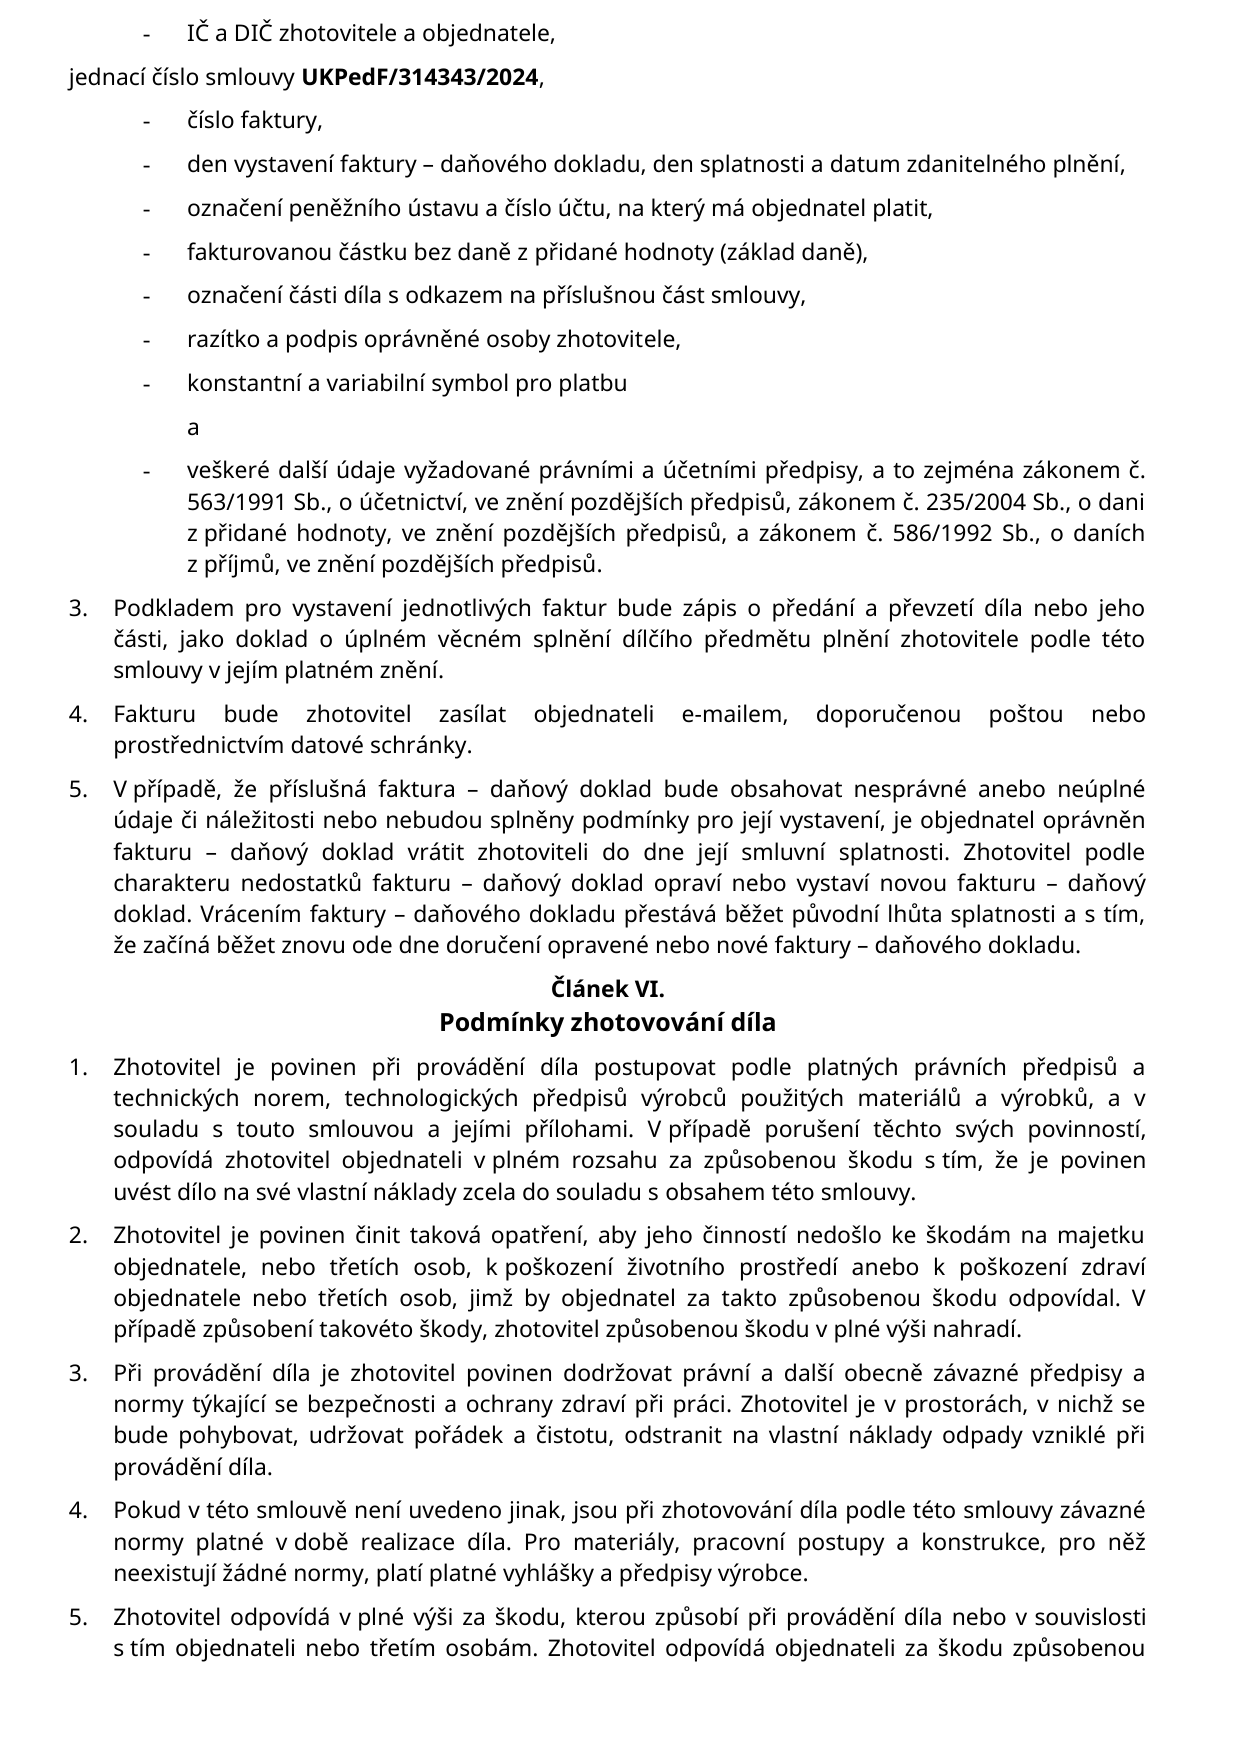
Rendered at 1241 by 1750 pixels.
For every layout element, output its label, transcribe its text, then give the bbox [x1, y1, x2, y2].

list Podkladem pro vystavení jednotlivých faktur bude zápis o předání a převzetí díla nebo jeho části, jako doklad o úplném věcném splnění dílčího předmětu plnění zhotovitele podle této smlouvy v jejím platném znění. [69, 592, 1147, 685]
list označení části díla s odkazem na příslušnou část smlouvy, [143, 279, 1147, 310]
list Pokud v této smlouvě není uvedeno jinak, jsou při zhotovování díla podle této smlouvy závazné normy platné v době realizace díla. Pro materiály, pracovní postupy a konstrukce, pro něž neexistují žádné normy, platí platné vyhlášky a předpisy výrobce. [69, 1494, 1147, 1588]
list Zhotovitel je povinen při provádění díla postupovat podle platných právních předpisů a technických norem, technologických předpisů výrobců použitých materiálů a výrobků, a v souladu s touto smlouvou a jejími přílohami. V případě porušení těchto svých povinností, odpovídá zhotovitel objednateli v plném rozsahu za způsobenou škodu s tím, že je povinen uvést dílo na své vlastní náklady zcela do souladu s obsahem této smlouvy. [69, 1051, 1147, 1207]
list razítko a podpis oprávněné osoby zhotovitele, [143, 323, 1147, 354]
list Zhotovitel odpovídá v plné výši za škodu, kterou způsobí při provádění díla nebo v souvislosti s tím objednateli nebo třetím osobám. Zhotovitel odpovídá objednateli za škodu způsobenou [69, 1601, 1147, 1663]
subtitle Podmínky zhotovování díla [69, 1004, 1147, 1038]
list jednací číslo smlouvy UKPedF/314343/2024, [0, 60, 1147, 92]
list Zhotovitel je povinen činit taková opatření, aby jeho činností nedošlo ke škodám na majetku objednatele, nebo třetích osob, k poškození životního prostředí anebo k poškození zdraví objednatele nebo třetích osob, jimž by objednatel za takto způsobenou škodu odpovídal. V případě způsobení takovéto škody, zhotovitel způsobenou škodu v plné výši nahradí. [69, 1219, 1147, 1344]
list den vystavení faktury – daňového dokladu, den splatnosti a datum zdanitelného plnění, [143, 148, 1147, 179]
list fakturovanou částku bez daně z přidané hodnoty (základ daně), [143, 235, 1147, 267]
list číslo faktury, [143, 104, 1147, 135]
list Fakturu bude zhotovitel zasílat objednateli e-mailem, doporučenou poštou nebo prostřednictvím datové schránky. [69, 698, 1147, 760]
list označení peněžního ústavu a číslo účtu, na který má objednatel platit, [143, 192, 1147, 223]
list veškeré další údaje vyžadované právními a účetními předpisy, a to zejména zákonem č. 563/1991 Sb., o účetnictví, ve znění pozdějších předpisů, zákonem č. 235/2004 Sb., o dani z přidané hodnoty, ve znění pozdějších předpisů, a zákonem č. 586/1992 Sb., o daních z příjmů, ve znění pozdějších předpisů. [143, 454, 1147, 579]
list Při provádění díla je zhotovitel povinen dodržovat právní a další obecně závazné předpisy a normy týkající se bezpečnosti a ochrany zdraví při práci. Zhotovitel je v prostorách, v nichž se bude pohybovat, udržovat pořádek a čistotu, odstranit na vlastní náklady odpady vzniklé při provádění díla. [69, 1357, 1147, 1482]
list konstantní a variabilní symbol pro platbu [143, 367, 1147, 398]
list IČ a DIČ zhotovitele a objednatele, [143, 17, 1147, 48]
text a [187, 410, 1147, 442]
list V případě, že příslušná faktura – daňový doklad bude obsahovat nesprávné anebo neúplné údaje či náležitosti nebo nebudou splněny podmínky pro její vystavení, je objednatel oprávněn fakturu – daňový doklad vrátit zhotoviteli do dne její smluvní splatnosti. Zhotovitel podle charakteru nedostatků fakturu – daňový doklad opraví nebo vystaví novou fakturu – daňový doklad. Vrácením faktury – daňového dokladu přestává běžet původní lhůta splatnosti a s tím, že začíná běžet znovu ode dne doručení opravené nebo nové faktury – daňového dokladu. [69, 773, 1147, 960]
subtitle Článek VI. [69, 973, 1147, 1004]
